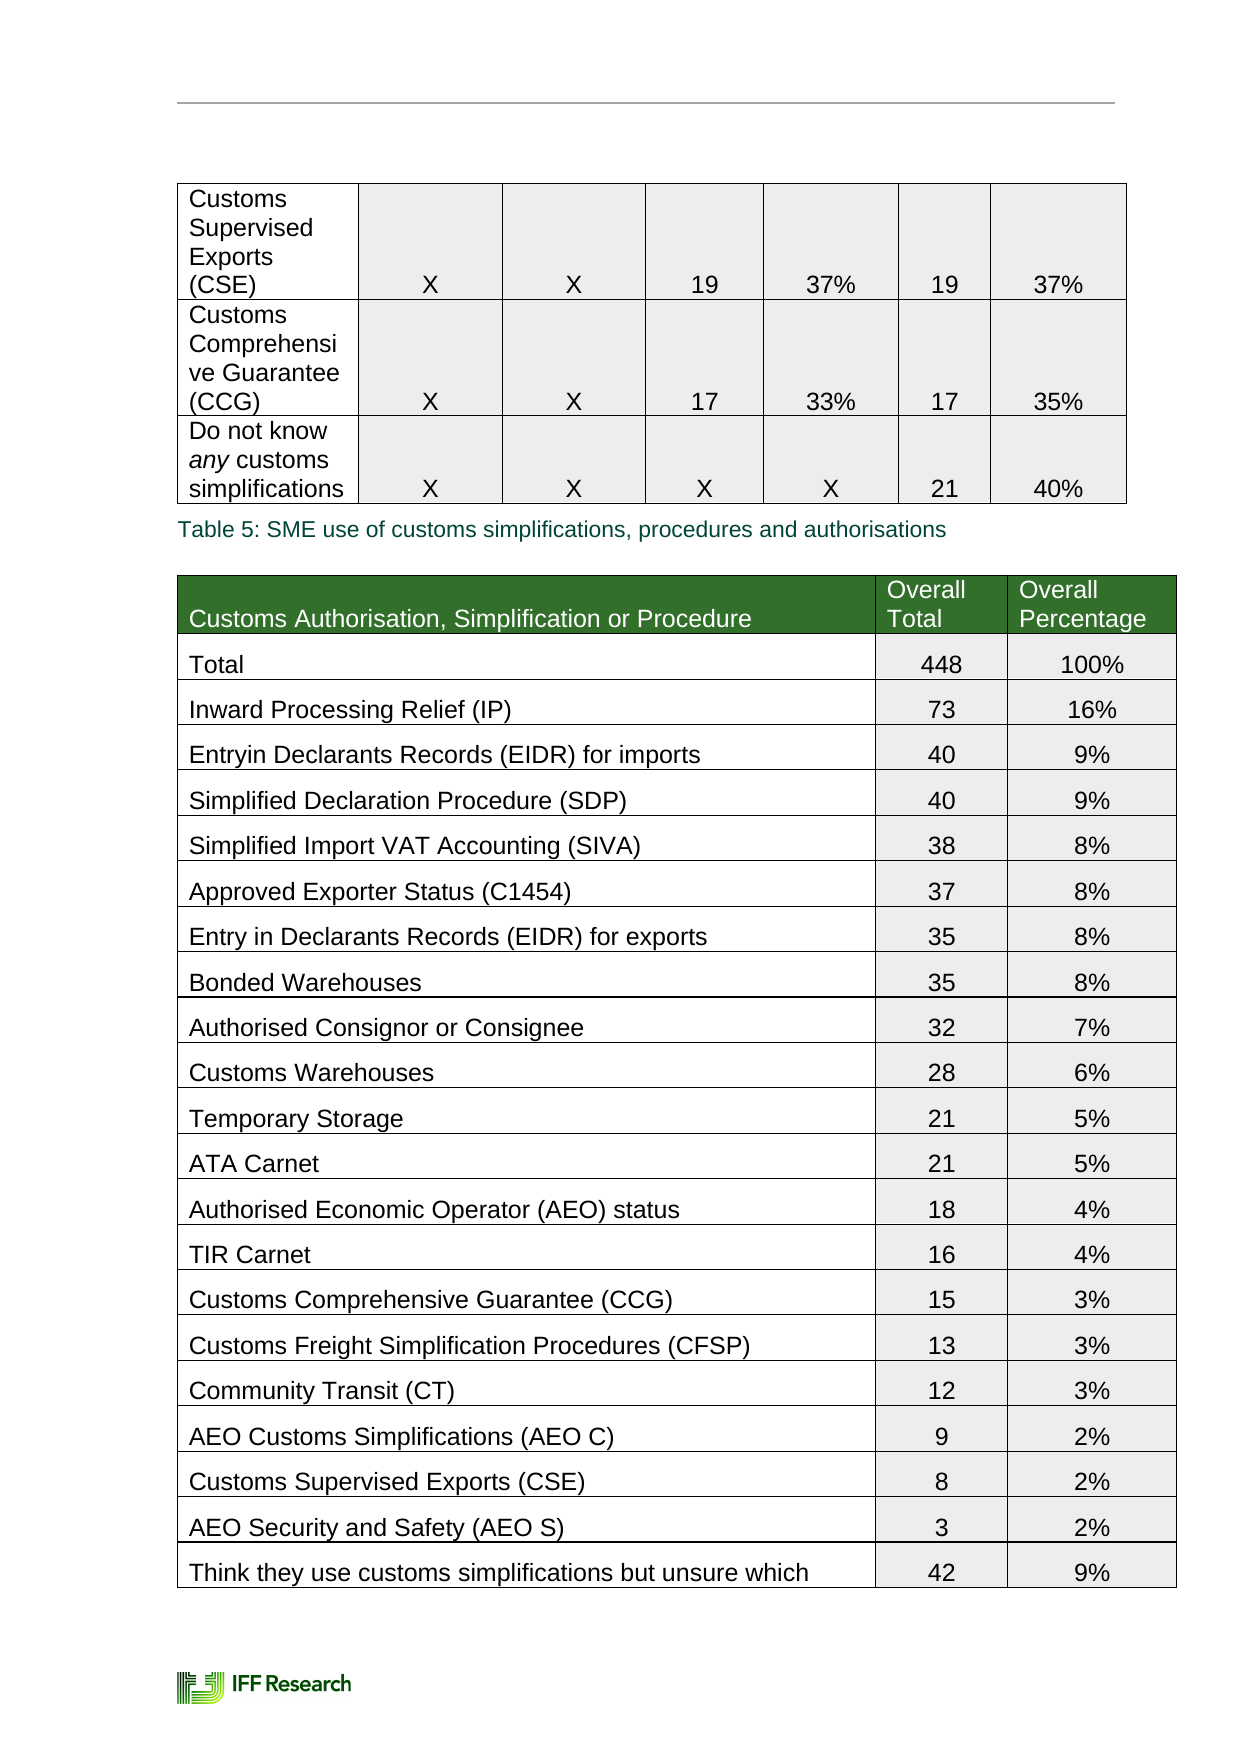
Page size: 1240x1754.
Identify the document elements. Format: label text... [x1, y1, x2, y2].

table_cell 6% [1008, 1043, 1176, 1087]
table_cell 8% [1008, 907, 1176, 951]
table_cell 21 [876, 1088, 1007, 1133]
table_cell 17 [899, 300, 990, 415]
subtitle Table 5: SME use of customs simplifications, procedures and authorisations [177, 516, 1115, 549]
table_cell 9% [1008, 1543, 1176, 1587]
table_cell X [646, 416, 763, 502]
table_cell Customs Freight Simplification Procedures (CFSP) [178, 1315, 875, 1360]
table_cell 35 [876, 907, 1007, 951]
table_cell X [764, 416, 898, 502]
table_cell Authorised Consignor or Consignee [178, 998, 875, 1042]
table_header Overall Percentage [1008, 576, 1176, 633]
table_cell 5% [1008, 1134, 1176, 1178]
table_cell 28 [876, 1043, 1007, 1087]
table_cell 35 [876, 952, 1007, 996]
table_cell X [503, 416, 645, 502]
table_cell 4% [1008, 1225, 1176, 1269]
table_cell Simplified Declaration Procedure (SDP) [178, 770, 875, 815]
table_cell X [359, 416, 502, 502]
table_cell 9% [1008, 770, 1176, 815]
table_cell X [359, 184, 502, 299]
table_cell ATA Carnet [178, 1134, 875, 1178]
table_cell Think they use customs simplifications but unsure which [178, 1543, 875, 1587]
table_cell 18 [876, 1179, 1007, 1223]
table_cell Approved Exporter Status (C1454) [178, 861, 875, 906]
table_cell Bonded Warehouses [178, 952, 875, 996]
table_cell 35% [991, 300, 1126, 415]
table_cell 21 [899, 416, 990, 502]
table_cell Temporary Storage [178, 1088, 875, 1133]
table_cell 7% [1008, 998, 1176, 1042]
table_cell 42 [876, 1543, 1007, 1587]
table_cell 21 [876, 1134, 1007, 1178]
table_cell 9% [1008, 725, 1176, 769]
table_cell 448 [876, 634, 1007, 678]
table_cell 16% [1008, 680, 1176, 724]
table_cell 2% [1008, 1406, 1176, 1451]
table_cell X [359, 300, 502, 415]
table_cell Entry in Declarants Records (EIDR) for exports [178, 907, 875, 951]
table_cell Total [178, 634, 875, 678]
table_cell Customs Comprehensive Guarantee (CCG) [178, 1270, 875, 1314]
table_cell 40% [991, 416, 1126, 502]
table_cell 40 [876, 725, 1007, 769]
table_header Overall Total [876, 576, 1007, 633]
table_cell Do not know any customs simplifications [178, 416, 358, 502]
table_cell 15 [876, 1270, 1007, 1314]
table_cell 2% [1008, 1497, 1176, 1541]
table_cell 2% [1008, 1452, 1176, 1496]
table_cell 40 [876, 770, 1007, 815]
table_cell Customs Supervised Exports (CSE) [178, 1452, 875, 1496]
table_cell 13 [876, 1315, 1007, 1360]
table_cell X [503, 184, 645, 299]
table_cell 3% [1008, 1270, 1176, 1314]
table_cell Customs Warehouses [178, 1043, 875, 1087]
table_cell X [503, 300, 645, 415]
table_cell 17 [646, 300, 763, 415]
table_cell 4% [1008, 1179, 1176, 1223]
table_cell 73 [876, 680, 1007, 724]
table_cell 100% [1008, 634, 1176, 678]
table_cell 37% [764, 184, 898, 299]
table_cell 19 [646, 184, 763, 299]
table_cell 8% [1008, 816, 1176, 860]
table_cell 3% [1008, 1361, 1176, 1405]
table_cell 3 [876, 1497, 1007, 1541]
table_cell 38 [876, 816, 1007, 860]
table_cell 12 [876, 1361, 1007, 1405]
table_cell Community Transit (CT) [178, 1361, 875, 1405]
table_cell 8% [1008, 952, 1176, 996]
table_cell Customs Comprehensive Guarantee (CCG) [178, 300, 358, 415]
table_cell Inward Processing Relief (IP) [178, 680, 875, 724]
table_cell 16 [876, 1225, 1007, 1269]
table_cell AEO Security and Safety (AEO S) [178, 1497, 875, 1541]
table_cell 19 [899, 184, 990, 299]
table_cell 8 [876, 1452, 1007, 1496]
table_header Customs Authorisation, Simplification or Procedure [178, 576, 875, 633]
table_cell Simplified Import VAT Accounting (SIVA) [178, 816, 875, 860]
table_cell 3% [1008, 1315, 1176, 1360]
table_cell 37% [991, 184, 1126, 299]
table_cell Entryin Declarants Records (EIDR) for imports [178, 725, 875, 769]
table_cell 32 [876, 998, 1007, 1042]
table_cell 9 [876, 1406, 1007, 1451]
table_cell 5% [1008, 1088, 1176, 1133]
table_cell 37 [876, 861, 1007, 906]
table_cell TIR Carnet [178, 1225, 875, 1269]
table_cell AEO Customs Simplifications (AEO C) [178, 1406, 875, 1451]
table_cell 33% [764, 300, 898, 415]
table_cell Customs Supervised Exports (CSE) [178, 184, 358, 299]
table_cell Authorised Economic Operator (AEO) status [178, 1179, 875, 1223]
table_cell 8% [1008, 861, 1176, 906]
